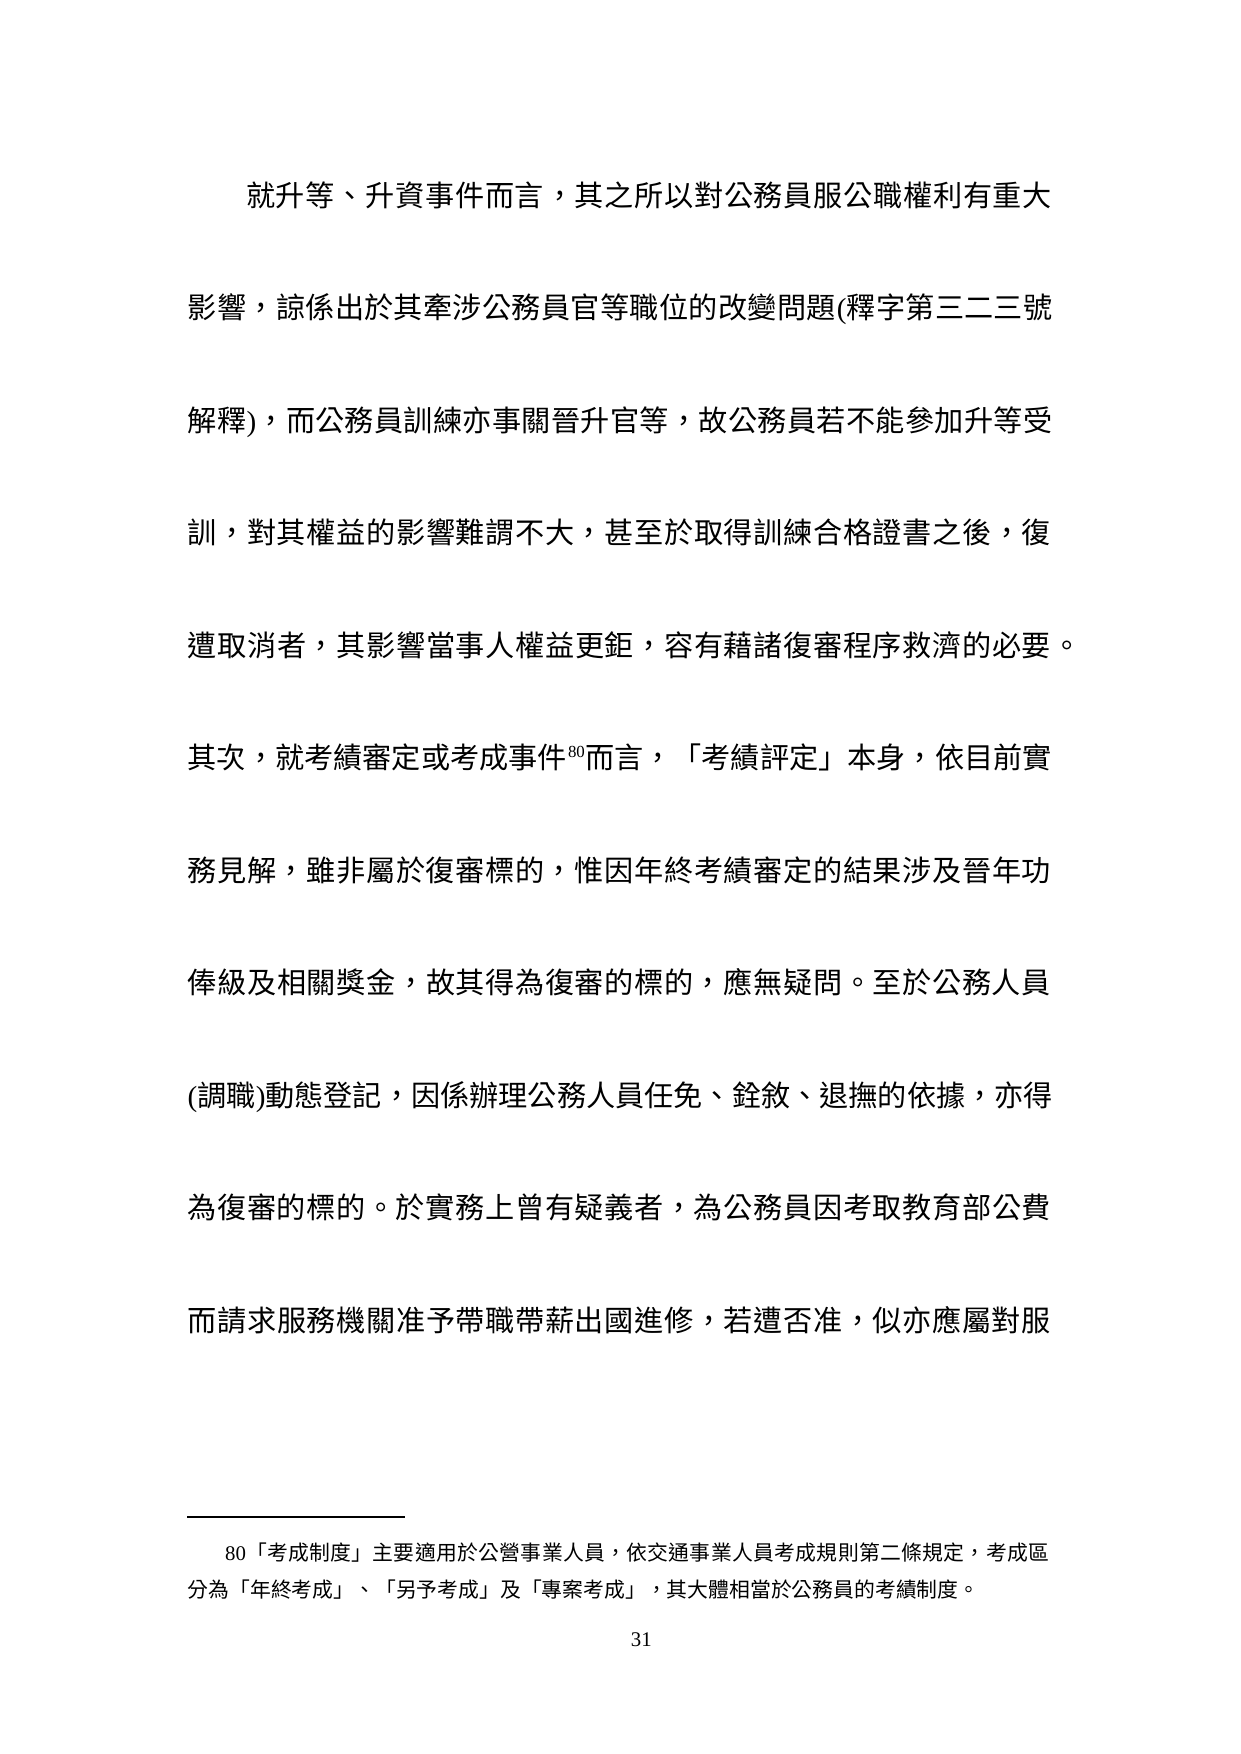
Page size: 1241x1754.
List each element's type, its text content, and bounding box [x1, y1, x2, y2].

text 「考成制度」主要適用於公營事業人員，依交通事業人員考成規則第二條規定，考成區分為「年終考成」、「另予考成」及「專案考成」，其大體相當於公務員的考績制度。 [187, 1529, 1053, 1604]
text 就升等、升資事件而言，其之所以對公務員服公職權利有重大影響，諒係出於其牽涉公務員官等職位的改變問題(釋字第三二三號解釋)，而公務員訓練亦事關晉升官等，故公務員若不能參加升等受訓，對其權益的影響難謂不大，甚至於取得訓練合格證書之後，復遭取消者，其影響當事人權益更鉅，容有藉諸復審程序救濟的必要。其次，就考績審定或考成事件而言，「考績評定」本身，依目前實務見解，雖非屬於復審標的，惟因年終考績審定的結果涉及晉年功俸級及相關獎金，故其得為復審的標的，應無疑問。至於公務人員(調職)動態登記，因係辦理公務人員任免、銓敘、退撫的依據，亦得為復審的標的。於實務上曾有疑義者，為公務員因考取教育部公費而請求服務機關准予帶職帶薪出國進修，若遭否准，似亦應屬對服公職權利有重大影響(必須辭職)，而得為復審的標的。 [187, 150, 1053, 1350]
